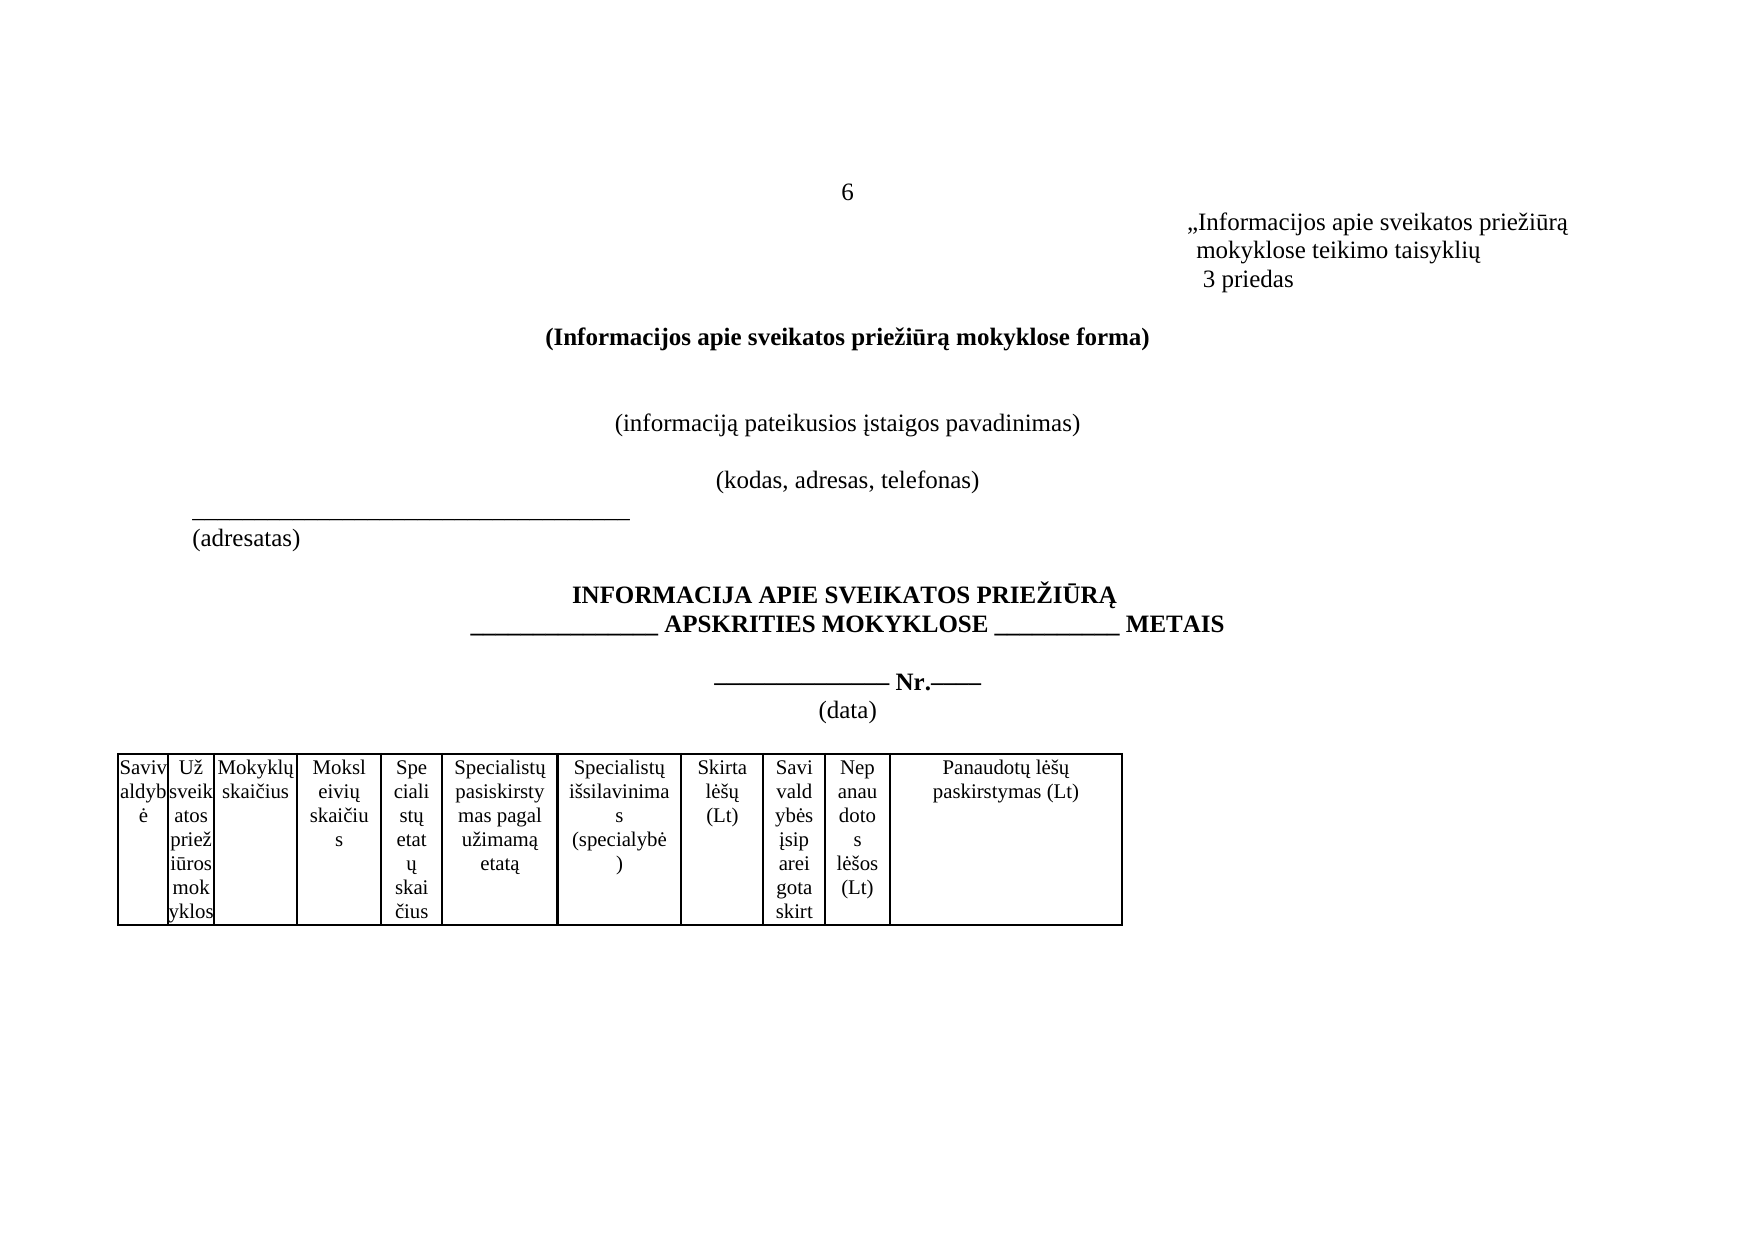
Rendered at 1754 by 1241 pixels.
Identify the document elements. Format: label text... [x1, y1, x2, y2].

text –––––––––––––– Nr.–––– [118, 667, 1577, 695]
text ___________________________________ [118, 494, 1577, 523]
table_header Nepanaudotos lėšos (Lt) [826, 755, 889, 923]
text (informaciją pateikusios įstaigos pavadinimas) [118, 408, 1577, 437]
text (Informacijos apie sveikatos priežiūrą mokyklose forma) [118, 322, 1577, 350]
table_header Specialistų etatų skaičius [382, 755, 441, 923]
table_header Mokyklų skaičius [215, 755, 296, 923]
text (data) [118, 695, 1577, 724]
text INFORMACIJA APIE SVEIKATOS PRIEŽIŪRĄ [118, 580, 1577, 609]
text 3 priedas [1196, 264, 1577, 293]
table_header Moksleivių skaičius [298, 755, 380, 923]
table_header Skirta lėšų (Lt) [682, 755, 762, 923]
text _______________ APSKRITIES MOKYKLOSE __________ METAIS [118, 609, 1577, 638]
text (adresatas) [118, 523, 1577, 552]
text (kodas, adresas, telefonas) [118, 465, 1577, 494]
table_header Už sveikatos priežiūros mokyklos [169, 755, 213, 923]
table_header Savivaldybės įsipareigota skirt [764, 755, 824, 923]
table_header Panaudotų lėšų paskirstymas (Lt) [891, 755, 1121, 923]
table_header Specialistų išsilavinimas (specialybė) [559, 755, 680, 923]
text „Informacijos apie sveikatos priežiūrą [1187, 207, 1577, 235]
table_header Specialistų pasiskirstymas pagal užimamą etatą [443, 755, 556, 923]
text mokyklose teikimo taisyklių [1196, 235, 1577, 264]
table_header Savivaldybė [119, 755, 167, 923]
